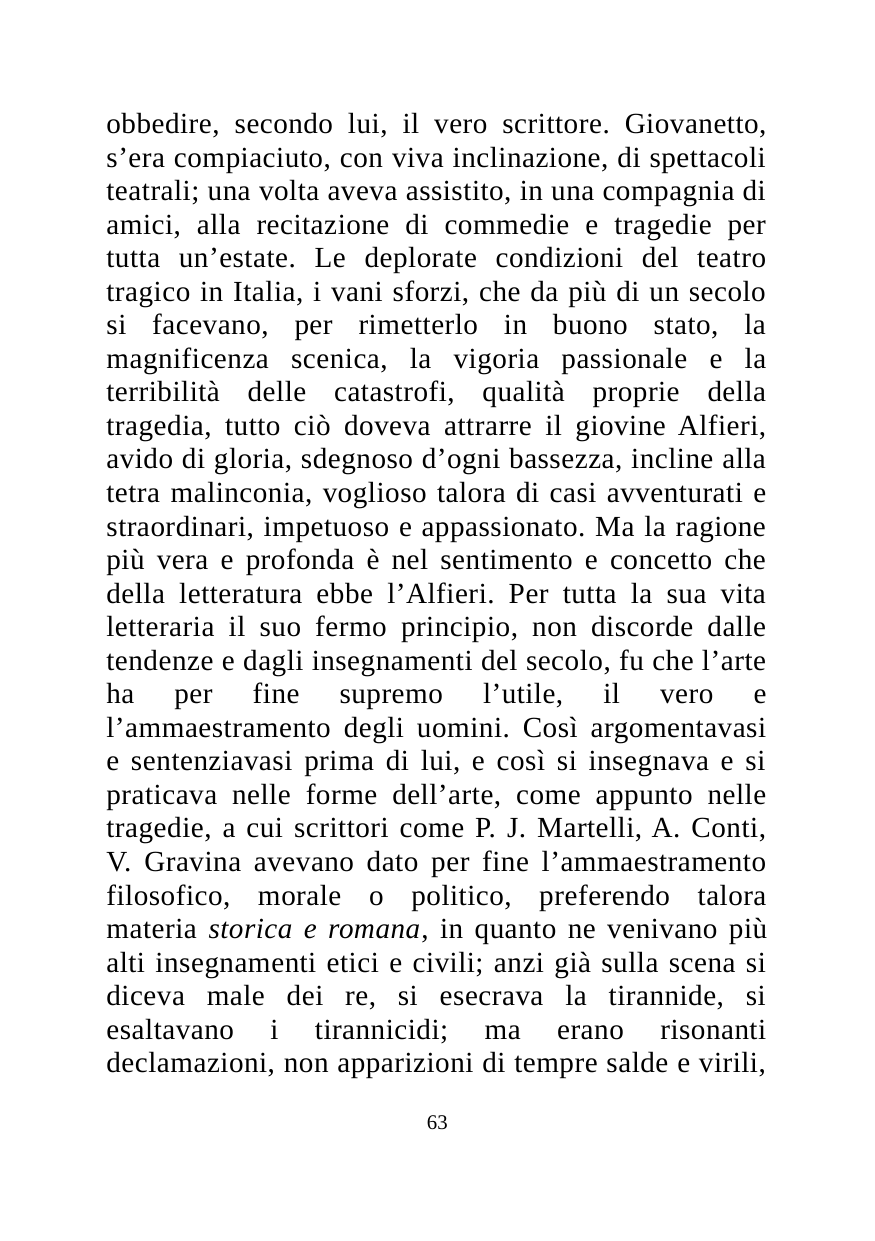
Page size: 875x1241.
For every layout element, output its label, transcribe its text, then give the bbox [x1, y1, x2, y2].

text obbedire, secondo lui, il vero scrittore. Giovanetto, s’era compiaciuto, con viva inclinazione, di spettacoli teatrali; una volta aveva assistito, in una compagnia di amici, alla recitazione di commedie e tragedie per tutta un’estate. Le deplorate condizioni del teatro tragico in Italia, i vani sforzi, che da più di un secolo si facevano, per rimetterlo in buono stato, la magnificenza scenica, la vigoria passionale e la terribilità delle catastrofi, qualità proprie della tragedia, tutto ciò doveva attrarre il giovine Alfieri, avido di gloria, sdegnoso d’ogni bassezza, incline alla tetra malinconia, voglioso talora di casi avventurati e straordinari, impetuoso e appassionato. Ma la ragione più vera e profonda è nel sentimento e concetto che della letteratura ebbe l’Alfieri. Per tutta la sua vita letteraria il suo fermo principio, non discorde dalle tendenze e dagli insegnamenti del secolo, fu che l’arte ha per fine supremo l’utile, il vero e l’ammaestramento degli uomini. Così argomentavasi e sentenziavasi prima di lui, e così si insegnava e si praticava nelle forme dell’arte, come appunto nelle tragedie, a cui scrittori come P. J. Martelli, A. Conti, V. Gravina avevano dato per fine l’ammaestramento filosofico, morale o politico, preferendo talora materia storica e romana, in quanto ne venivano più alti insegnamenti etici e civili; anzi già sulla scena si diceva male dei re, si esecrava la tirannide, si esaltavano i tirannicidi; ma erano risonanti declamazioni, non apparizioni di tempre salde e virili, [106, 106, 768, 1079]
